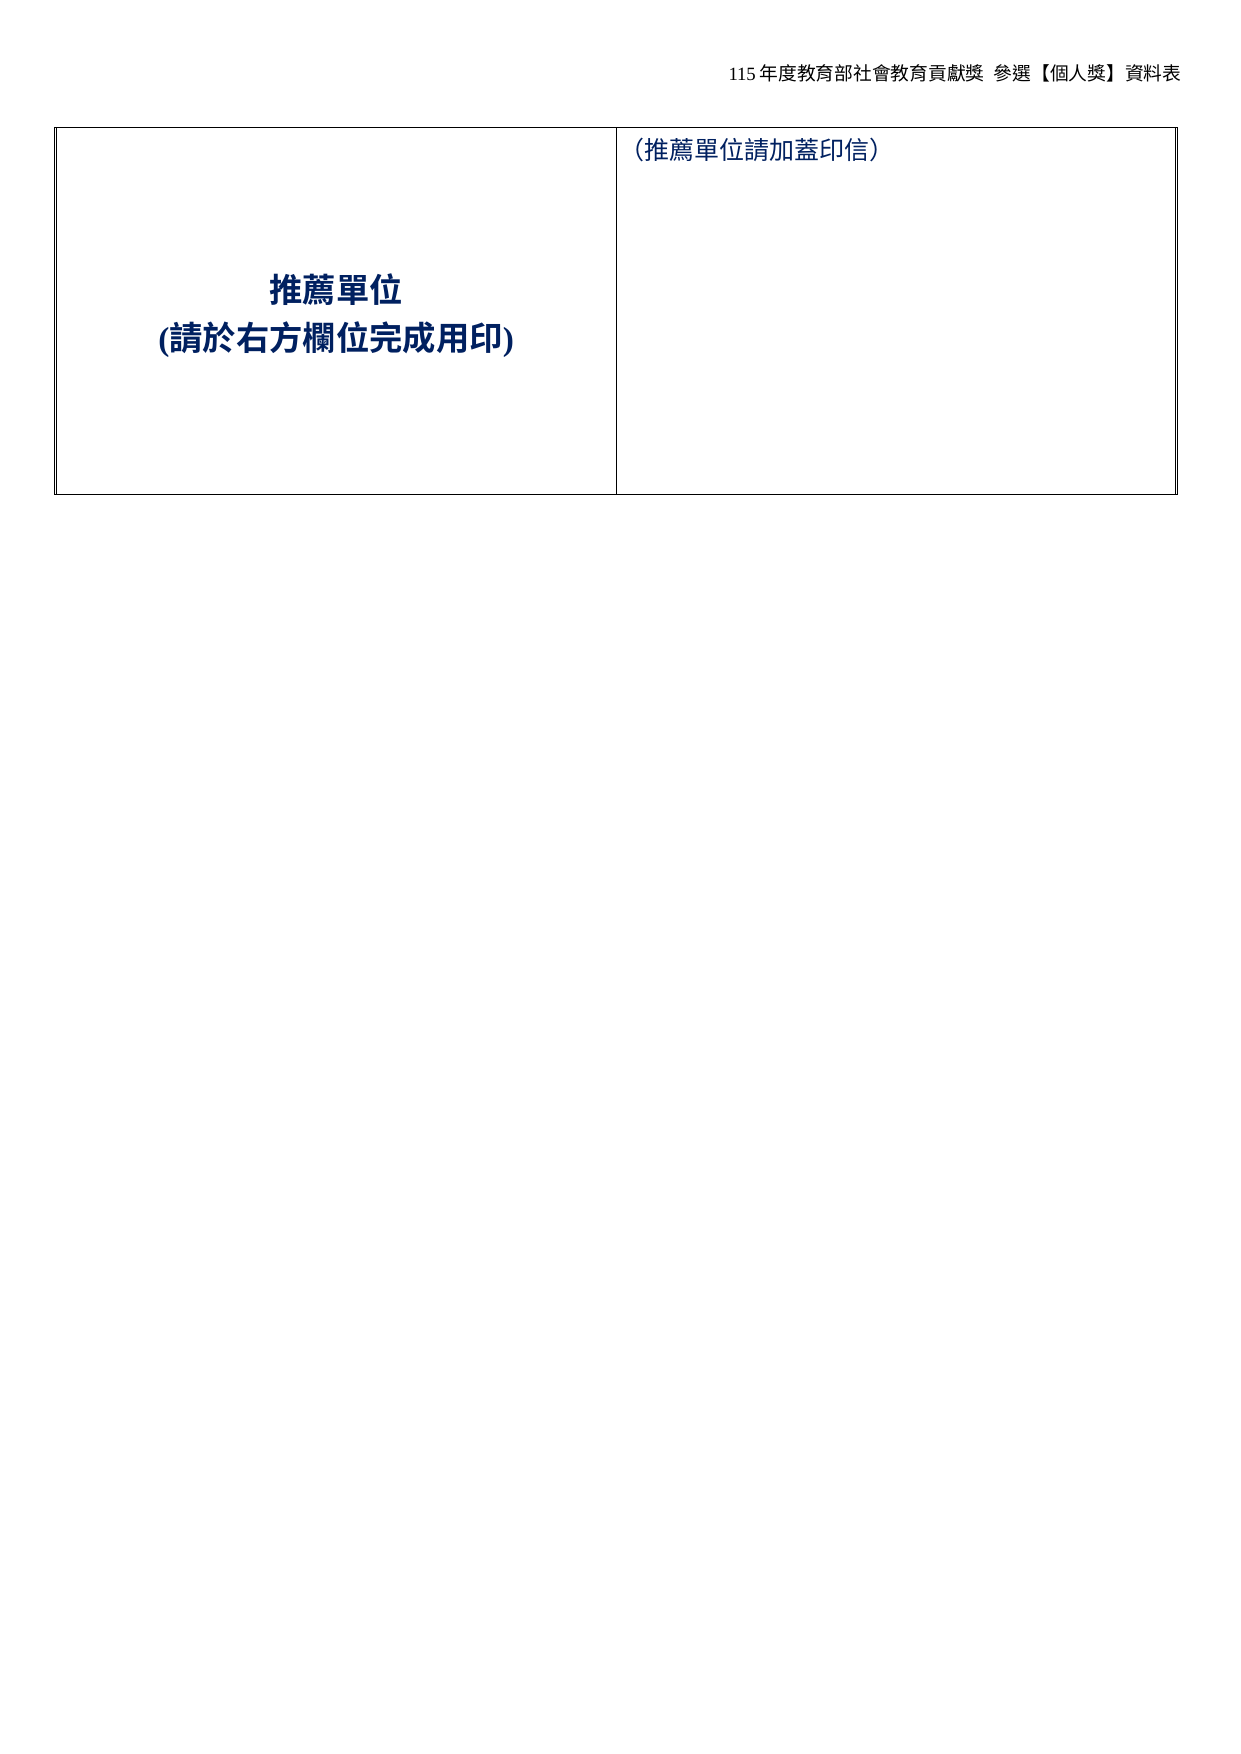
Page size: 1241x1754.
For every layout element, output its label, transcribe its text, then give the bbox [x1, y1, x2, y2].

table_cell （推薦單位請加蓋印信） [617, 128, 1175, 494]
table_cell 推薦單位 (請於右方欄位完成用印) [57, 128, 616, 494]
